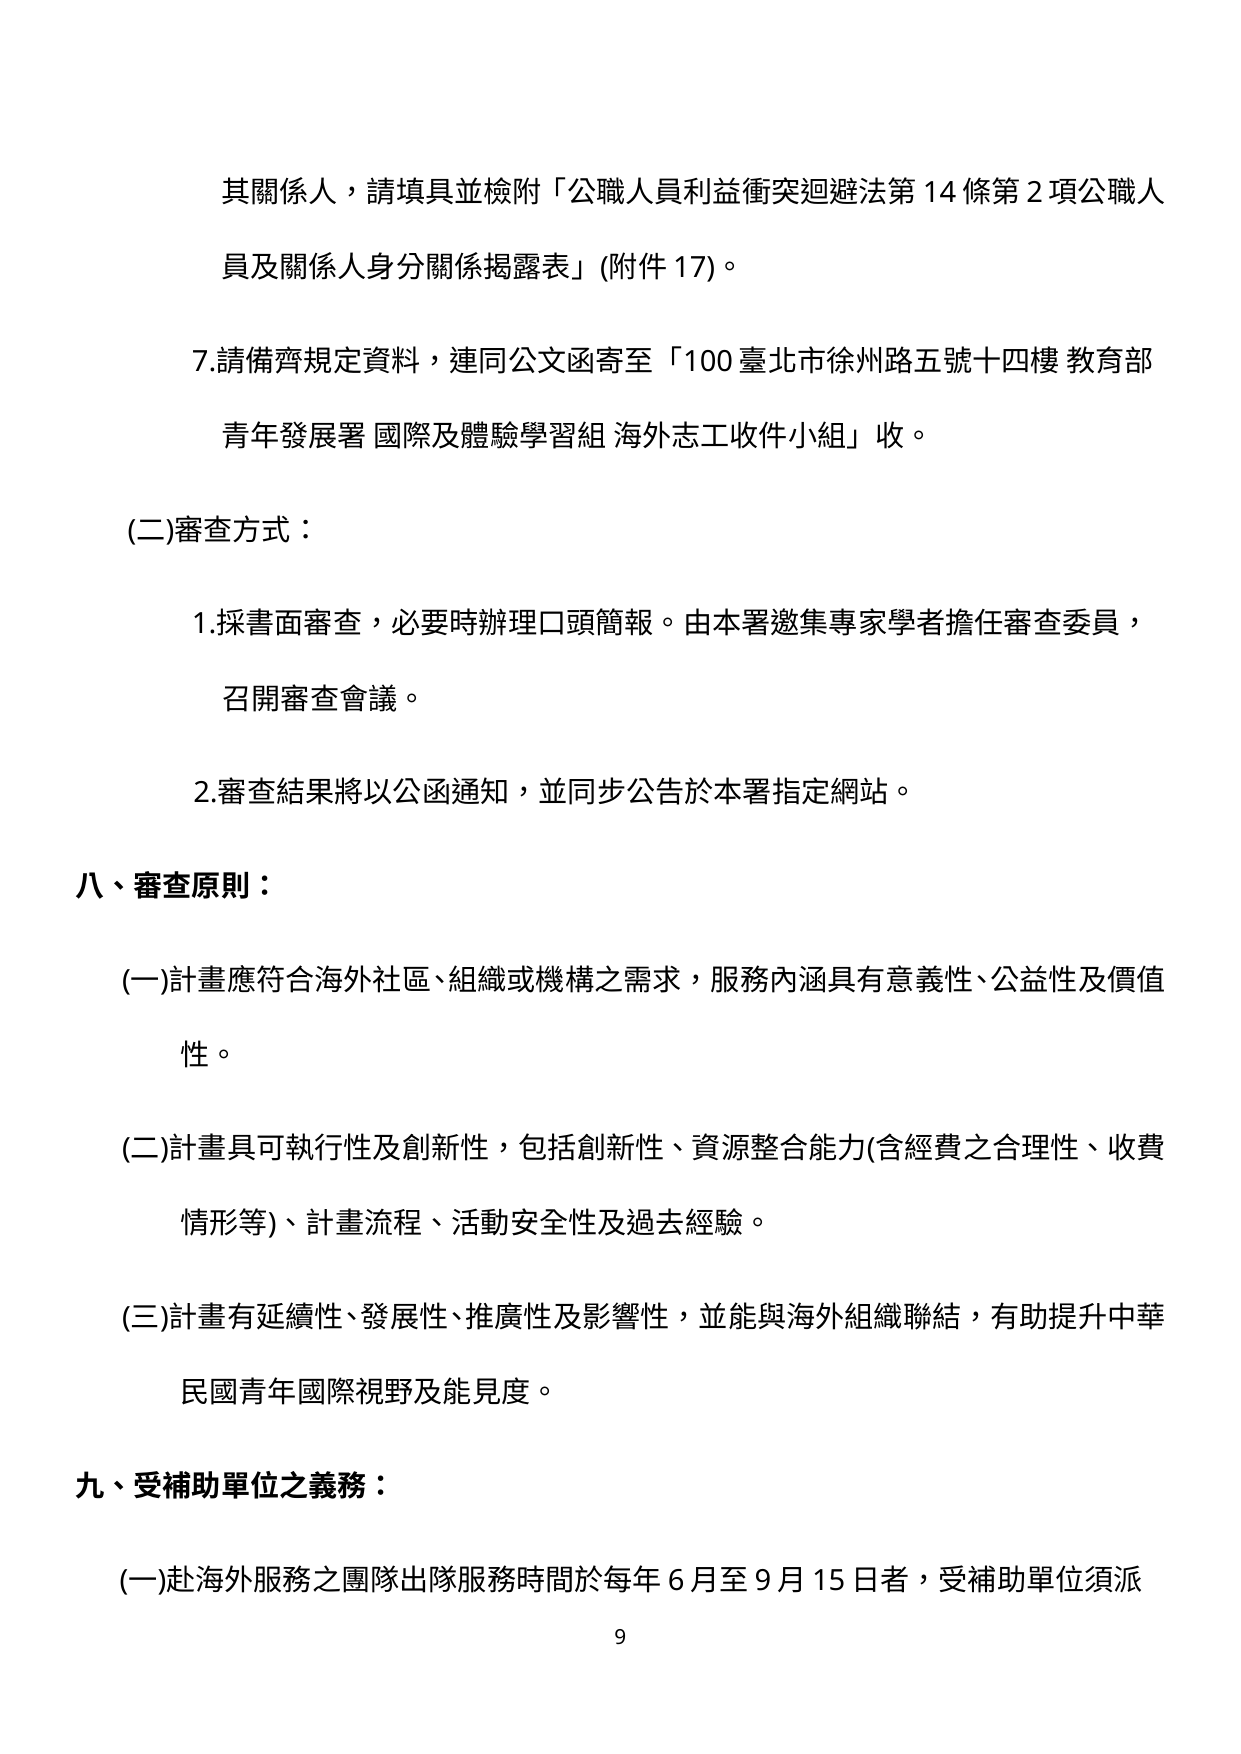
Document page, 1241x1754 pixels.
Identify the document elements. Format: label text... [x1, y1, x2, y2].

text (二)計畫具可執行性及創新性，包括創新性、資源整合能力(含經費之合理性、收費情形等)、計畫流程、活動安全性及過去經驗。 [122, 1109, 1165, 1259]
list 請備齊規定資料，連同公文函寄至「100臺北市徐州路五號十四樓 教育部青年發展署 國際及體驗學習組 海外志工收件小組」收。 [192, 321, 1165, 471]
text (一)計畫應符合海外社區、組織或機構之需求，服務內涵具有意義性、公益性及價值性。 [122, 940, 1165, 1090]
list 審查方式： [127, 490, 1165, 565]
text (三)計畫有延續性、發展性、推廣性及影響性，並能與海外組織聯結，有助提升中華民國青年國際視野及能見度。 [122, 1278, 1165, 1428]
list 其關係人，請填具並檢附「公職人員利益衝突迴避法第14條第2項公職人員及關係人身分關係揭露表」(附件17)。 [192, 153, 1165, 303]
text 八、審查原則： [75, 846, 1165, 921]
list 赴海外服務之團隊出隊服務時間於每年6月至9月15日者，受補助單位須派 [119, 1540, 1165, 1615]
text 九、受補助單位之義務： [75, 1446, 1165, 1521]
list 採書面審查，必要時辦理口頭簡報。由本署邀集專家學者擔任審查委員，召開審查會議。 [192, 584, 1165, 734]
list 審查結果將以公函通知，並同步公告於本署指定網站。 [193, 753, 1165, 828]
